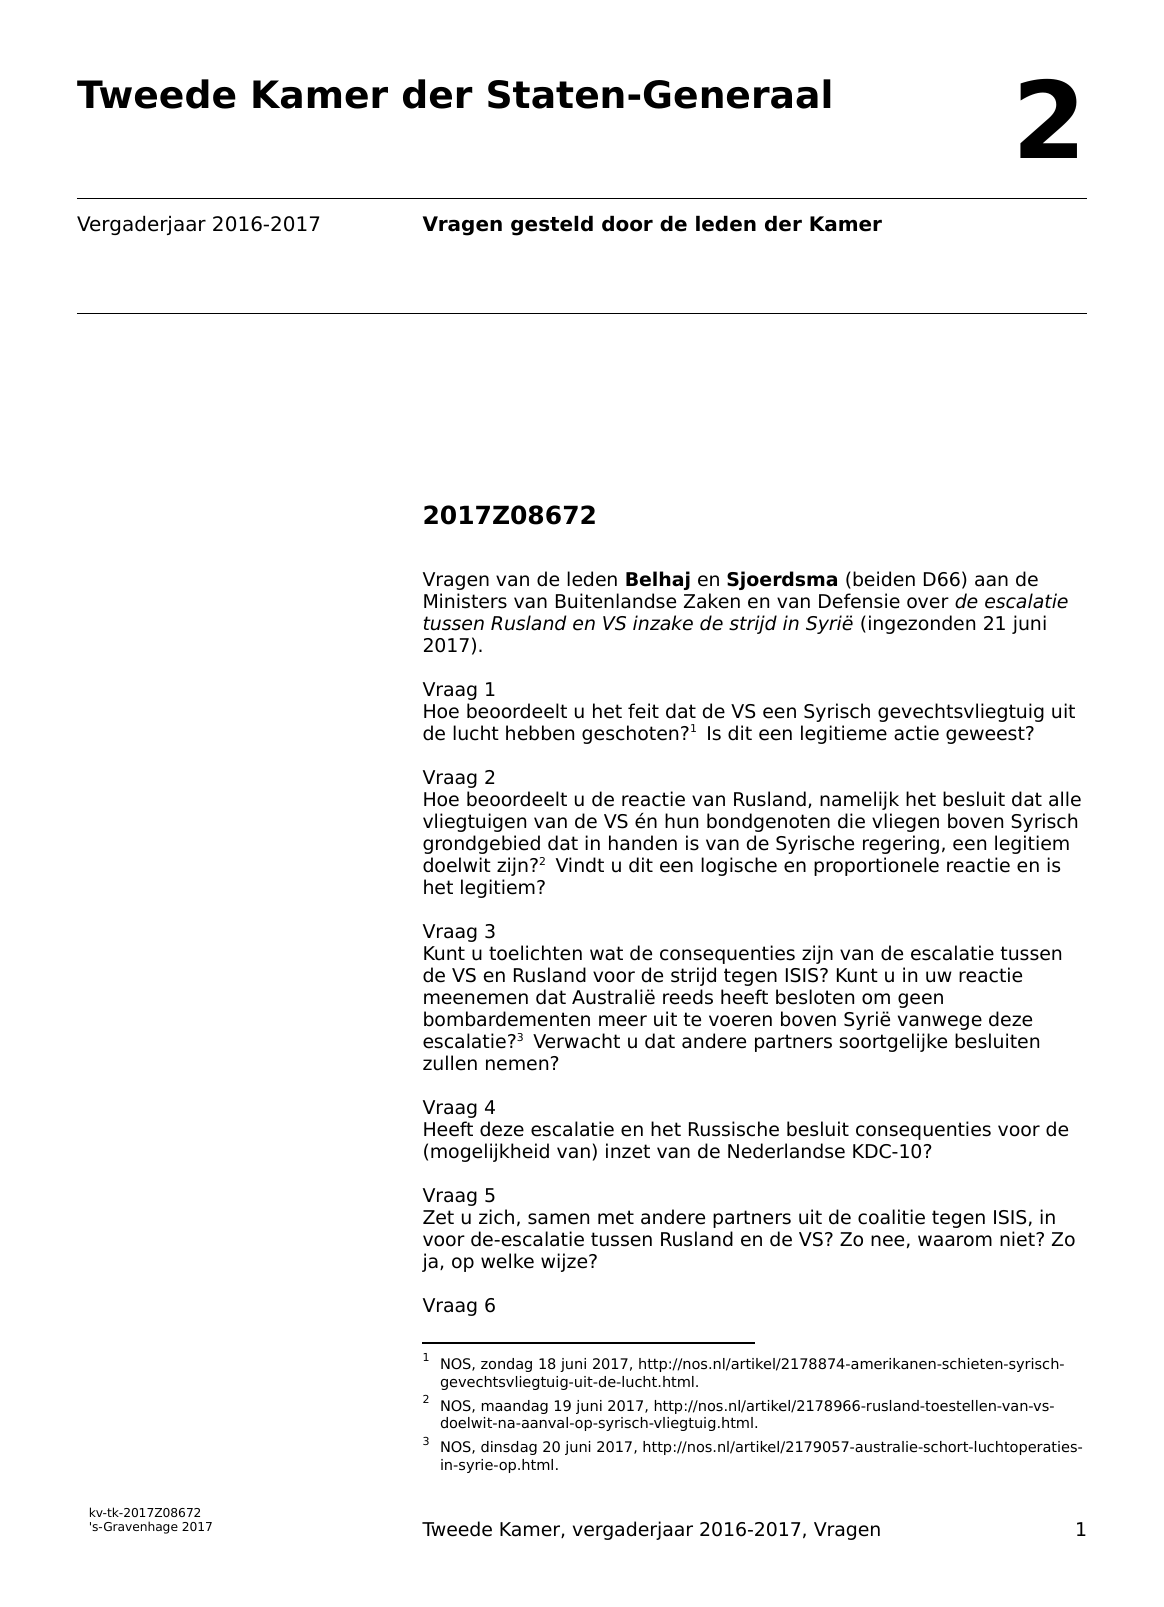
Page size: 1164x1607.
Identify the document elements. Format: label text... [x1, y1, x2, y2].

text Heeft deze escalatie en het Russische besluit consequenties voor de (mogelijkheid van) inzet van de Nederlandse KDC-10? [422, 1119, 1087, 1163]
text Hoe beoordeelt u het feit dat de VS een Syrisch gevechtsvliegtuig uit de lucht hebben geschoten? Is dit een legitieme actie geweest? [422, 701, 1087, 745]
text Vragen van de leden Belhaj en Sjoerdsma (beiden D66) aan de Ministers van Buitenlandse Zaken en van Defensie over de escalatie tussen Rusland en VS inzake de strijd in Syrië (ingezonden 21 juni 2017). [422, 569, 1087, 657]
text Vraag 6 [422, 1295, 1087, 1317]
text NOS, maandag 19 juni 2017, http://nos.nl/artikel/2178966-rusland-toestellen-van-vs-doelwit-na-aanval-op-syrisch-vliegtuig.html. [422, 1393, 1087, 1432]
text kv-tk-2017Z08672 [88, 1506, 323, 1520]
text Kunt u toelichten wat de consequenties zijn van de escalatie tussen de VS en Rusland voor de strijd tegen ISIS? Kunt u in uw reactie meenemen dat Australië reeds heeft besloten om geen bombardementen meer uit te voeren boven Syrië vanwege deze escalatie? Verwacht u dat andere partners soortgelijke besluiten zullen nemen? [422, 943, 1087, 1075]
table_header Tweede Kamer der Staten-Generaal [77, 59, 886, 198]
text Vraag 1 [422, 679, 1087, 701]
text 2017Z08672 [422, 501, 1087, 531]
table_cell Vragen gesteld door de leden der Kamer [422, 199, 1087, 313]
table_cell Vergaderjaar 2016-2017 [77, 199, 422, 313]
text Vraag 3 [422, 921, 1087, 943]
text 's-Gravenhage 2017 [88, 1520, 323, 1534]
text NOS, dinsdag 20 juni 2017, http://nos.nl/artikel/2179057-australie-schort-luchtoperaties-in-syrie-op.html. [422, 1435, 1087, 1474]
text Vraag 2 [422, 767, 1087, 789]
table_header 2 [886, 59, 1087, 198]
text Zet u zich, samen met andere partners uit de coalitie tegen ISIS, in voor de-escalatie tussen Rusland en de VS? Zo nee, waarom niet? Zo ja, op welke wijze? [422, 1207, 1087, 1273]
text Hoe beoordeelt u de reactie van Rusland, namelijk het besluit dat alle vliegtuigen van de VS én hun bondgenoten die vliegen boven Syrisch grondgebied dat in handen is van de Syrische regering, een legitiem doelwit zijn? Vindt u dit een logische en proportionele reactie en is het legitiem? [422, 789, 1087, 899]
text NOS, zondag 18 juni 2017, http://nos.nl/artikel/2178874-amerikanen-schieten-syrisch-gevechtsvliegtuig-uit-de-lucht.html. [422, 1352, 1087, 1391]
text Vraag 4 [422, 1097, 1087, 1119]
text Vraag 5 [422, 1185, 1087, 1207]
